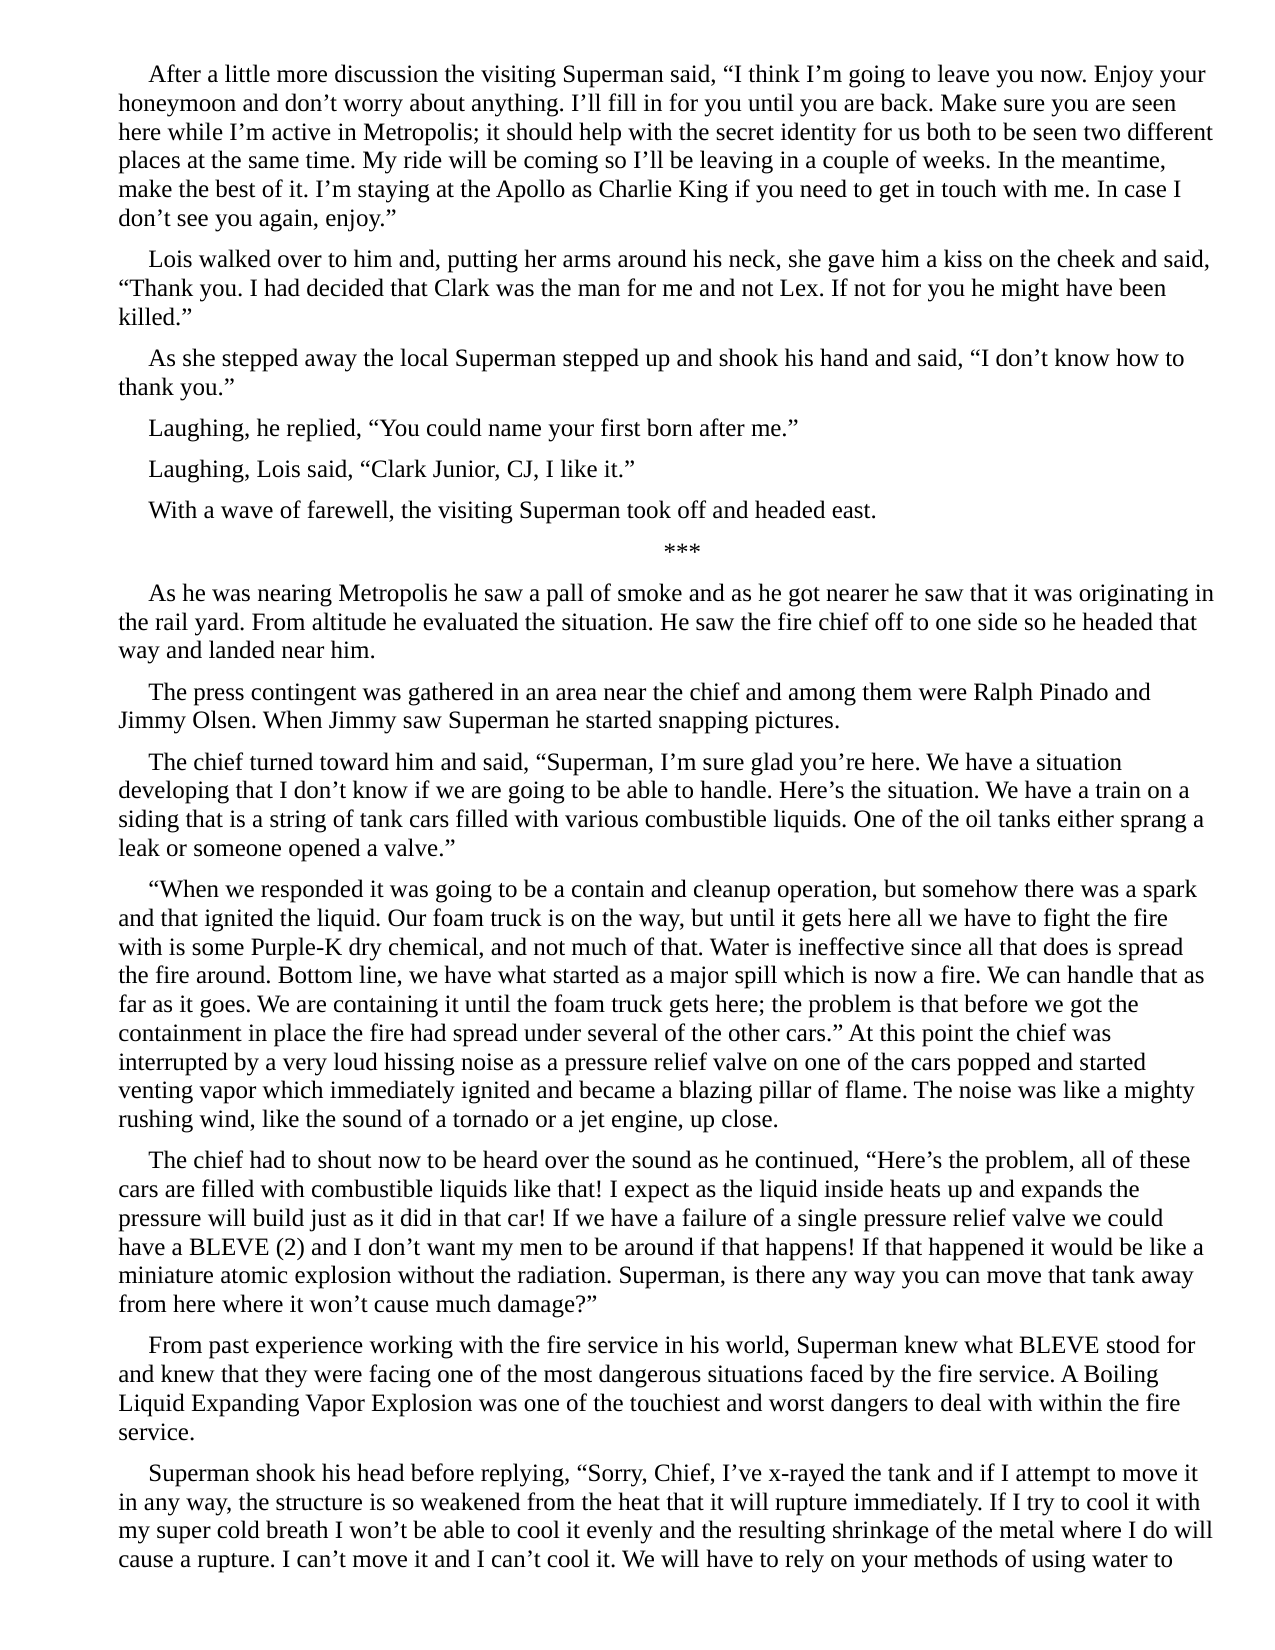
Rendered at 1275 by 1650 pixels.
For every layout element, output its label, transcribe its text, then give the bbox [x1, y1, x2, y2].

text The press contingent was gathered in an area near the chief and among them were Ralph Pinado and Jimmy Olsen. When Jimmy saw Superman he started snapping pictures. [118, 677, 1216, 734]
text From past experience working with the fire service in his world, Superman knew what BLEVE stood for and knew that they were facing one of the most dangerous situations faced by the fire service. A Boiling Liquid Expanding Vapor Explosion was one of the touchiest and worst dangers to deal with within the fire service. [118, 1330, 1216, 1445]
text With a wave of farewell, the visiting Superman took off and headed east. [118, 495, 1216, 524]
text Lois walked over to him and, putting her arms around his neck, she gave him a kiss on the cheek and said, “Thank you. I had decided that Clark was the man for me and not Lex. If not for you he might have been killed.” [118, 244, 1216, 330]
text As she stepped away the local Superman stepped up and shook his hand and said, “I don’t know how to thank you.” [118, 343, 1216, 400]
text As he was nearing Metropolis he saw a pall of smoke and as he got nearer he saw that it was originating in the rail yard. From altitude he evaluated the situation. He saw the fire chief off to one side so he headed that way and landed near him. [118, 578, 1216, 664]
text Superman shook his head before replying, “Sorry, Chief, I’ve x-rayed the tank and if I attempt to move it in any way, the structure is so weakened from the heat that it will rupture immediately. If I try to cool it with my super cold breath I won’t be able to cool it evenly and the resulting shrinkage of the metal where I do will cause a rupture. I can’t move it and I can’t cool it. We will have to rely on your methods of using water to [118, 1458, 1216, 1573]
text The chief had to shout now to be heard over the sound as he continued, “Here’s the problem, all of these cars are filled with combustible liquids like that! I expect as the liquid inside heats up and expands the pressure will build just as it did in that car! If we have a failure of a single pressure relief valve we could have a BLEVE (2) and I don’t want my men to be around if that happens! If that happened it would be like a miniature atomic explosion without the radiation. Superman, is there any way you can move that tank away from here where it won’t cause much damage?” [118, 1145, 1216, 1318]
text *** [118, 537, 1216, 565]
text Laughing, he replied, “You could name your first born after me.” [118, 413, 1216, 442]
text “When we responded it was going to be a contain and cleanup operation, but somehow there was a spark and that ignited the liquid. Our foam truck is on the way, but until it gets here all we have to fight the fire with is some Purple-K dry chemical, and not much of that. Water is ineffective since all that does is spread the fire around. Bottom line, we have what started as a major spill which is now a fire. We can handle that as far as it goes. We are containing it until the foam truck gets here; the problem is that before we got the containment in place the fire had spread under several of the other cars.” At this point the chief was interrupted by a very loud hissing noise as a pressure relief valve on one of the cars popped and started venting vapor which immediately ignited and became a blazing pillar of flame. The noise was like a mighty rushing wind, like the sound of a tornado or a jet engine, up close. [118, 874, 1216, 1133]
text The chief turned toward him and said, “Superman, I’m sure glad you’re here. We have a situation developing that I don’t know if we are going to be able to handle. Here’s the situation. We have a train on a siding that is a string of tank cars filled with various combustible liquids. One of the oil tanks either sprang a leak or someone opened a valve.” [118, 747, 1216, 862]
text After a little more discussion the visiting Superman said, “I think I’m going to leave you now. Enjoy your honeymoon and don’t worry about anything. I’ll fill in for you until you are back. Make sure you are seen here while I’m active in Metropolis; it should help with the secret identity for us both to be seen two different places at the same time. My ride will be coming so I’ll be leaving in a couple of weeks. In the meantime, make the best of it. I’m staying at the Apollo as Charlie King if you need to get in touch with me. In case I don’t see you again, enjoy.” [118, 59, 1216, 232]
text Laughing, Lois said, “Clark Junior, CJ, I like it.” [118, 454, 1216, 483]
